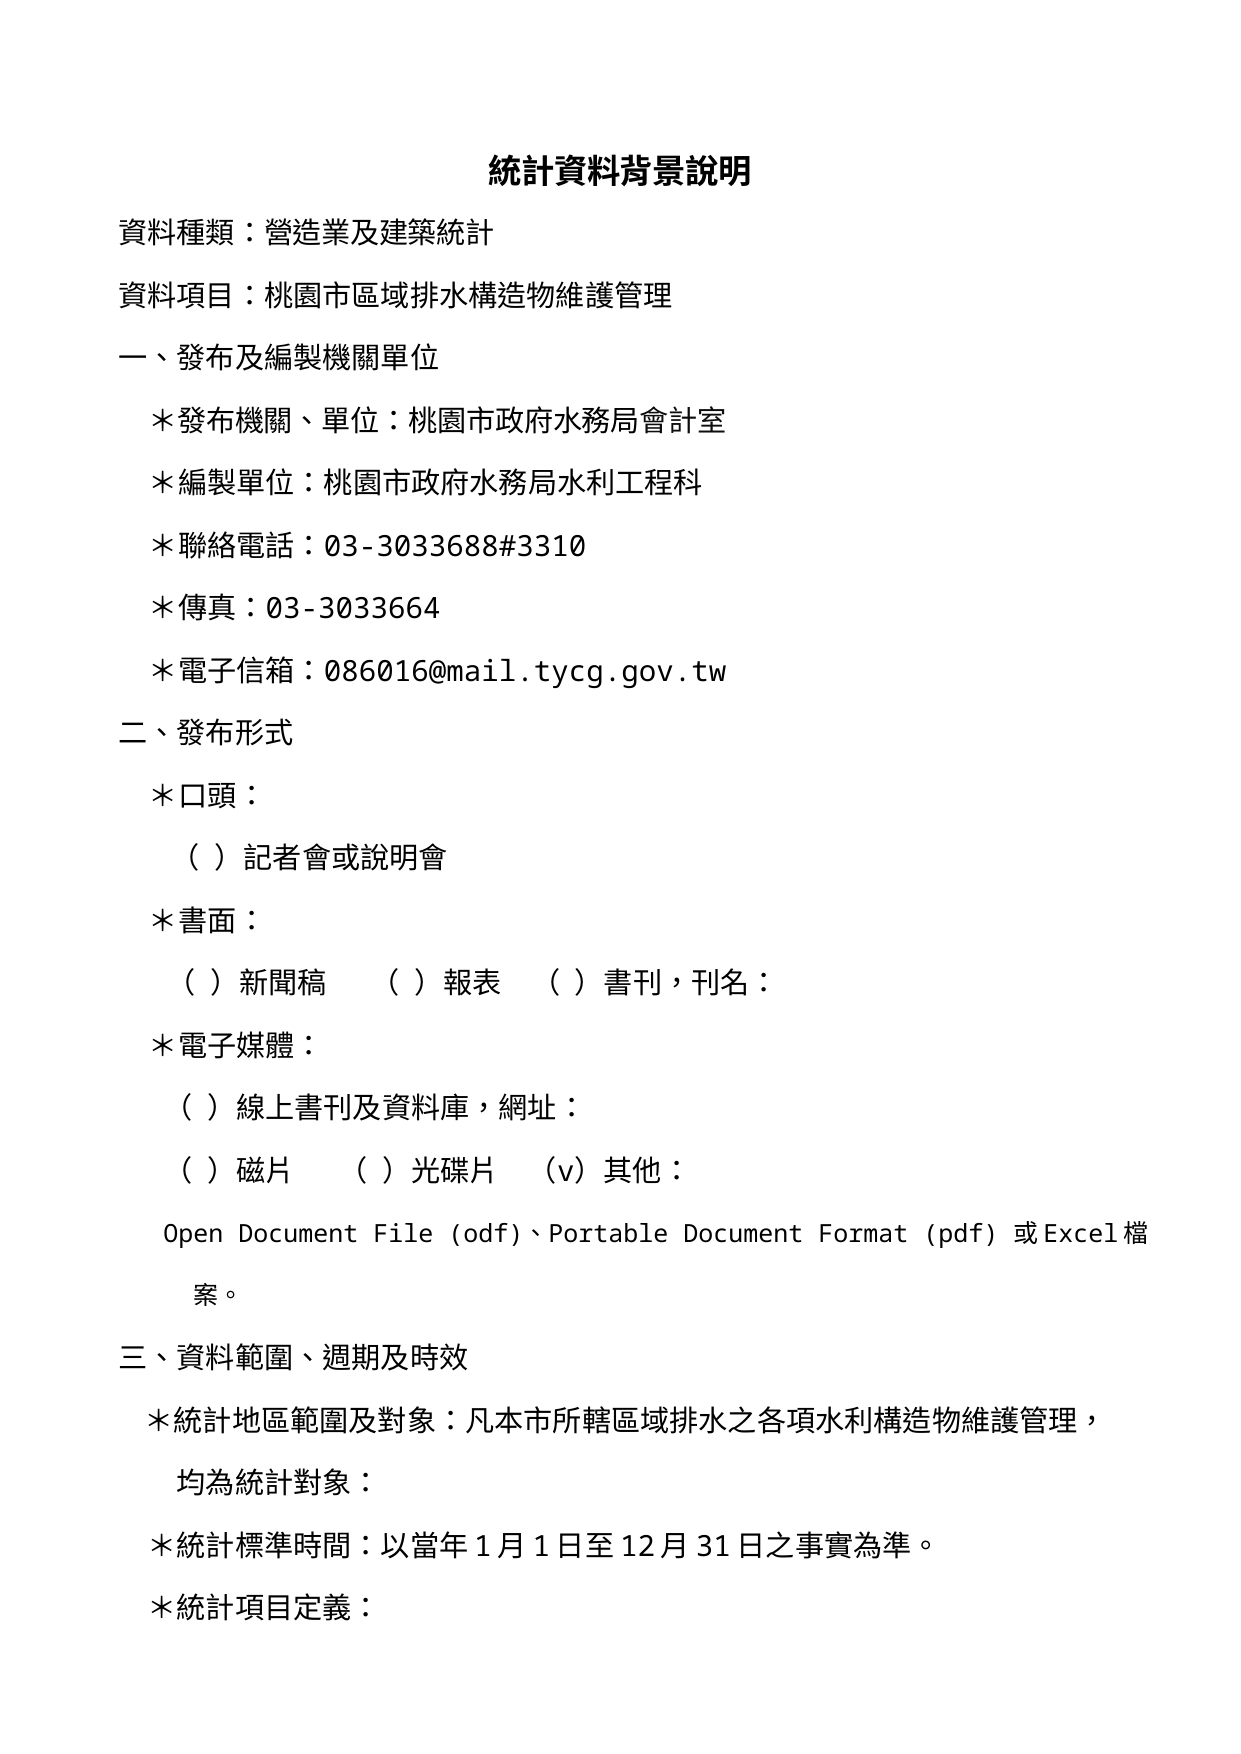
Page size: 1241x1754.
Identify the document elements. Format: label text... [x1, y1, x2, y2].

text 統計資料背景說明 [118, 127, 1122, 189]
text ＊發布機關、單位：桃園市政府水務局會計室 [149, 377, 1122, 439]
text ＊電子媒體： [149, 1002, 1122, 1064]
text Open Document File (odf)、Portable Document Format (pdf) 或Excel檔案。 [163, 1189, 1156, 1314]
text ＊統計項目定義： [118, 1564, 1122, 1627]
text （ ）線上書刊及資料庫，網址： [163, 1064, 1156, 1127]
text 一、發布及編製機關單位 [118, 314, 1122, 377]
text 二、發布形式 [118, 689, 1122, 752]
text ＊電子信箱：086016@mail.tycg.gov.tw [149, 627, 1122, 689]
text ＊傳真：03-3033664 [149, 564, 1122, 627]
text ＊編製單位：桃園市政府水務局水利工程科 [149, 439, 1122, 502]
text ＊統計地區範圍及對象：凡本市所轄區域排水之各項水利構造物維護管理，均為統計對象： [144, 1377, 1122, 1502]
text 資料種類：營造業及建築統計 [118, 189, 1122, 252]
text （ ）新聞稿 （ ）報表 （ ）書刊，刊名： [149, 939, 1122, 1002]
text （ ）磁片 （ ）光碟片 （v）其他： [163, 1127, 1156, 1189]
list 書面： [149, 877, 1122, 939]
text ＊統計標準時間：以當年1月1日至12月31日之事實為準。 [118, 1502, 1122, 1564]
text （ ）記者會或說明會 [118, 814, 1122, 877]
text ＊聯絡電話：03-3033688#3310 [149, 502, 1122, 564]
list 口頭： [149, 752, 1122, 814]
text 資料項目：桃園市區域排水構造物維護管理 [118, 252, 1122, 314]
text 三、資料範圍、週期及時效 [118, 1314, 1122, 1377]
